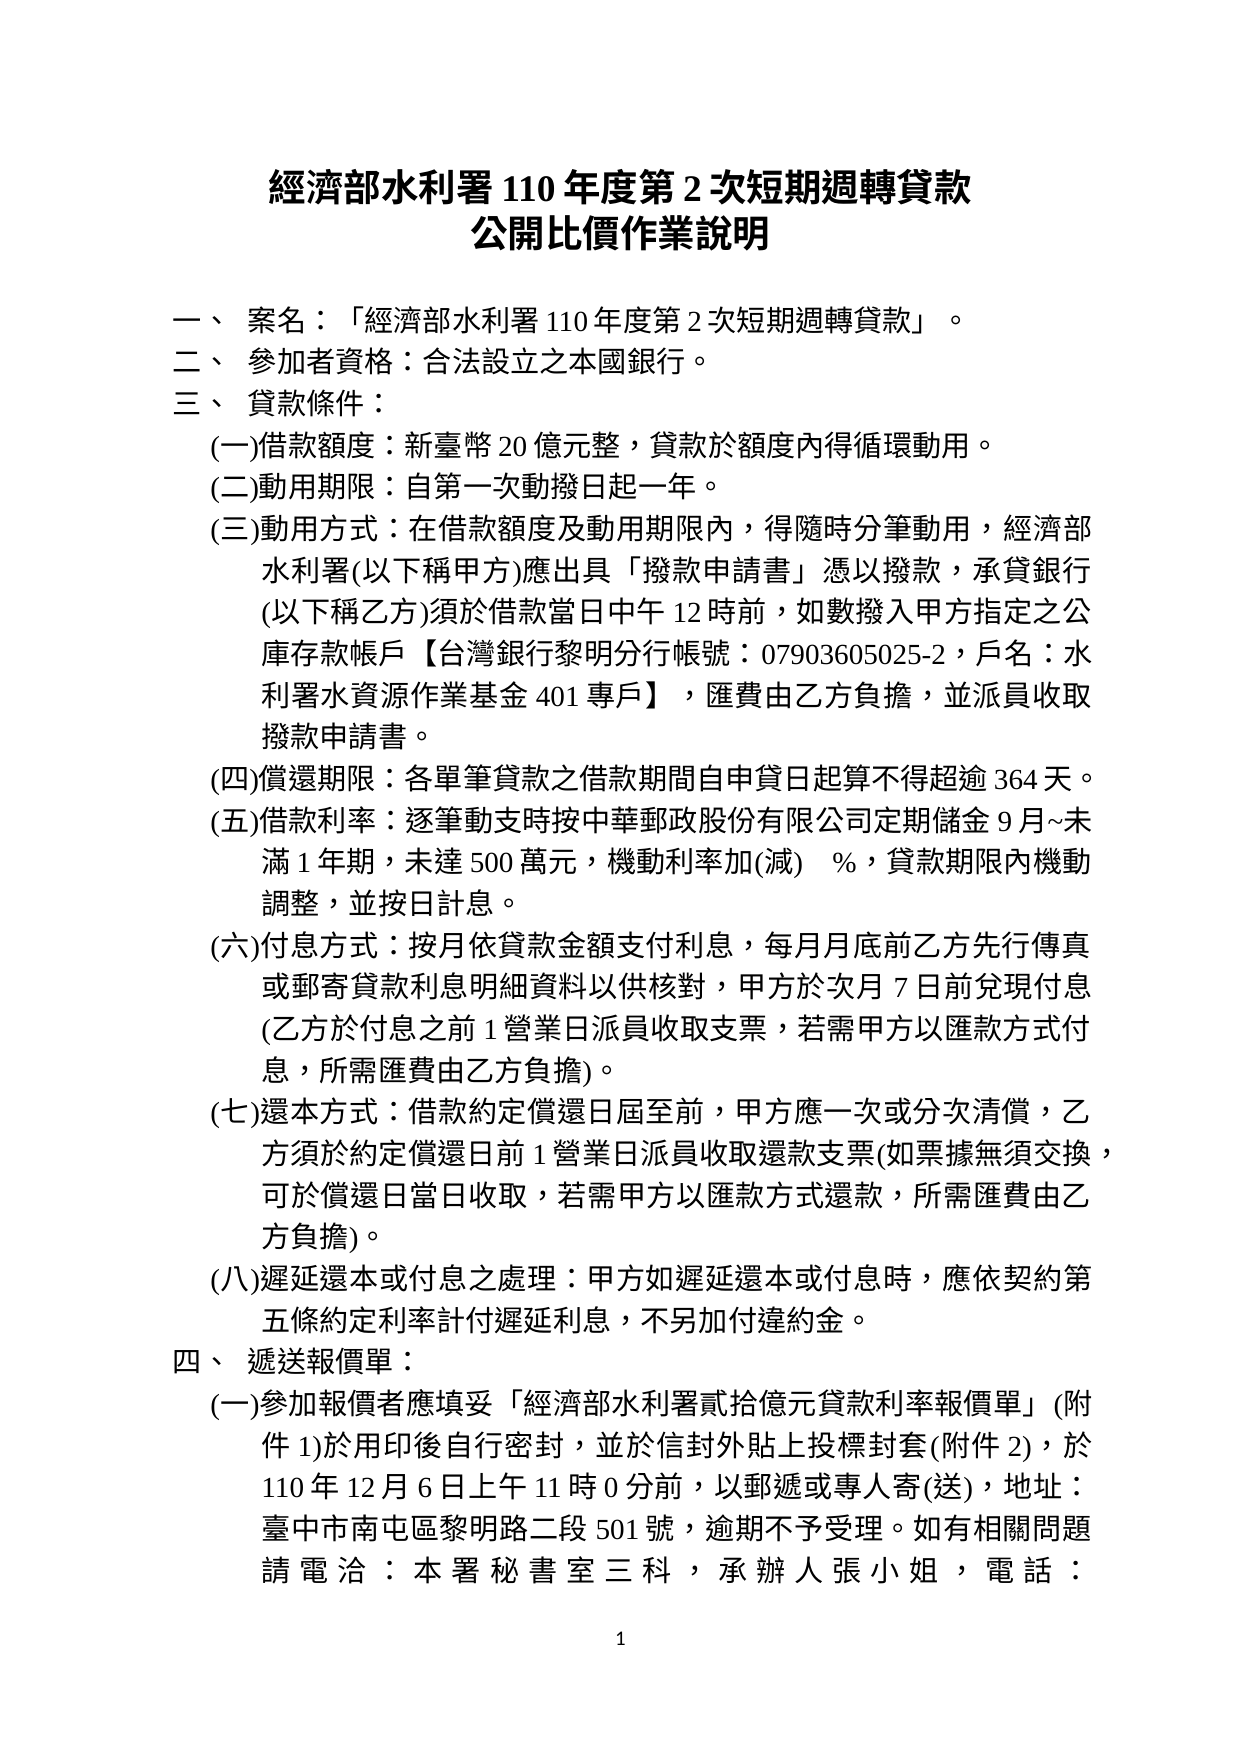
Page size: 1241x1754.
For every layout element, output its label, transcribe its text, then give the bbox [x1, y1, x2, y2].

text (六)付息方式：按月依貸款金額支付利息，每月月底前乙方先行傳真或郵寄貸款利息明細資料以供核對，甲方於次月7日前兌現付息(乙方於付息之前1營業日派員收取支票，若需甲方以匯款方式付息，所需匯費由乙方負擔)。 [210, 923, 1092, 1089]
text 二、 參加者資格：合法設立之本國銀行。 [173, 339, 1092, 381]
text 公開比價作業說明 [148, 210, 1092, 256]
text 經濟部水利署110年度第2次短期週轉貸款 [148, 164, 1092, 210]
text (一)借款額度：新臺幣20億元整，貸款於額度內得循環動用。 [210, 423, 1092, 464]
text 三、 貸款條件： [173, 381, 1092, 423]
text (二)動用期限：自第一次動撥日起一年。 [210, 464, 1092, 506]
text 一、 案名：「經濟部水利署110年度第2次短期週轉貸款」。 [173, 298, 1092, 339]
text (八)遲延還本或付息之處理：甲方如遲延還本或付息時，應依契約第五條約定利率計付遲延利息，不另加付違約金。 [210, 1256, 1092, 1339]
text (三)動用方式：在借款額度及動用期限內，得隨時分筆動用，經濟部水利署(以下稱甲方)應出具「撥款申請書」憑以撥款，承貸銀行(以下稱乙方)須於借款當日中午12時前，如數撥入甲方指定之公庫存款帳戶【台灣銀行黎明分行帳號：07903605025-2，戶名：水利署水資源作業基金401專戶】，匯費由乙方負擔，並派員收取撥款申請書。 [210, 506, 1092, 756]
text (一)參加報價者應填妥「經濟部水利署貳拾億元貸款利率報價單」(附件1)於用印後自行密封，並於信封外貼上投標封套(附件2)，於110年12月6日上午11時0分前，以郵遞或專人寄(送)，地址：臺中市南屯區黎明路二段501號，逾期不予受理。如有相關問題請電洽：本署秘書室三科，承辦人張小姐，電話： [210, 1381, 1092, 1589]
text 四、 遞送報價單： [173, 1339, 1092, 1381]
text (四)償還期限：各單筆貸款之借款期間自申貸日起算不得超逾364天。 [210, 756, 1092, 798]
text (七)還本方式：借款約定償還日屆至前，甲方應一次或分次清償，乙方須於約定償還日前1營業日派員收取還款支票(如票據無須交換，可於償還日當日收取，若需甲方以匯款方式還款，所需匯費由乙方負擔)。 [210, 1089, 1092, 1256]
text (五)借款利率：逐筆動支時按中華郵政股份有限公司定期儲金9月~未滿1年期，未達500萬元，機動利率加(減) %，貸款期限內機動調整，並按日計息。 [210, 798, 1092, 923]
